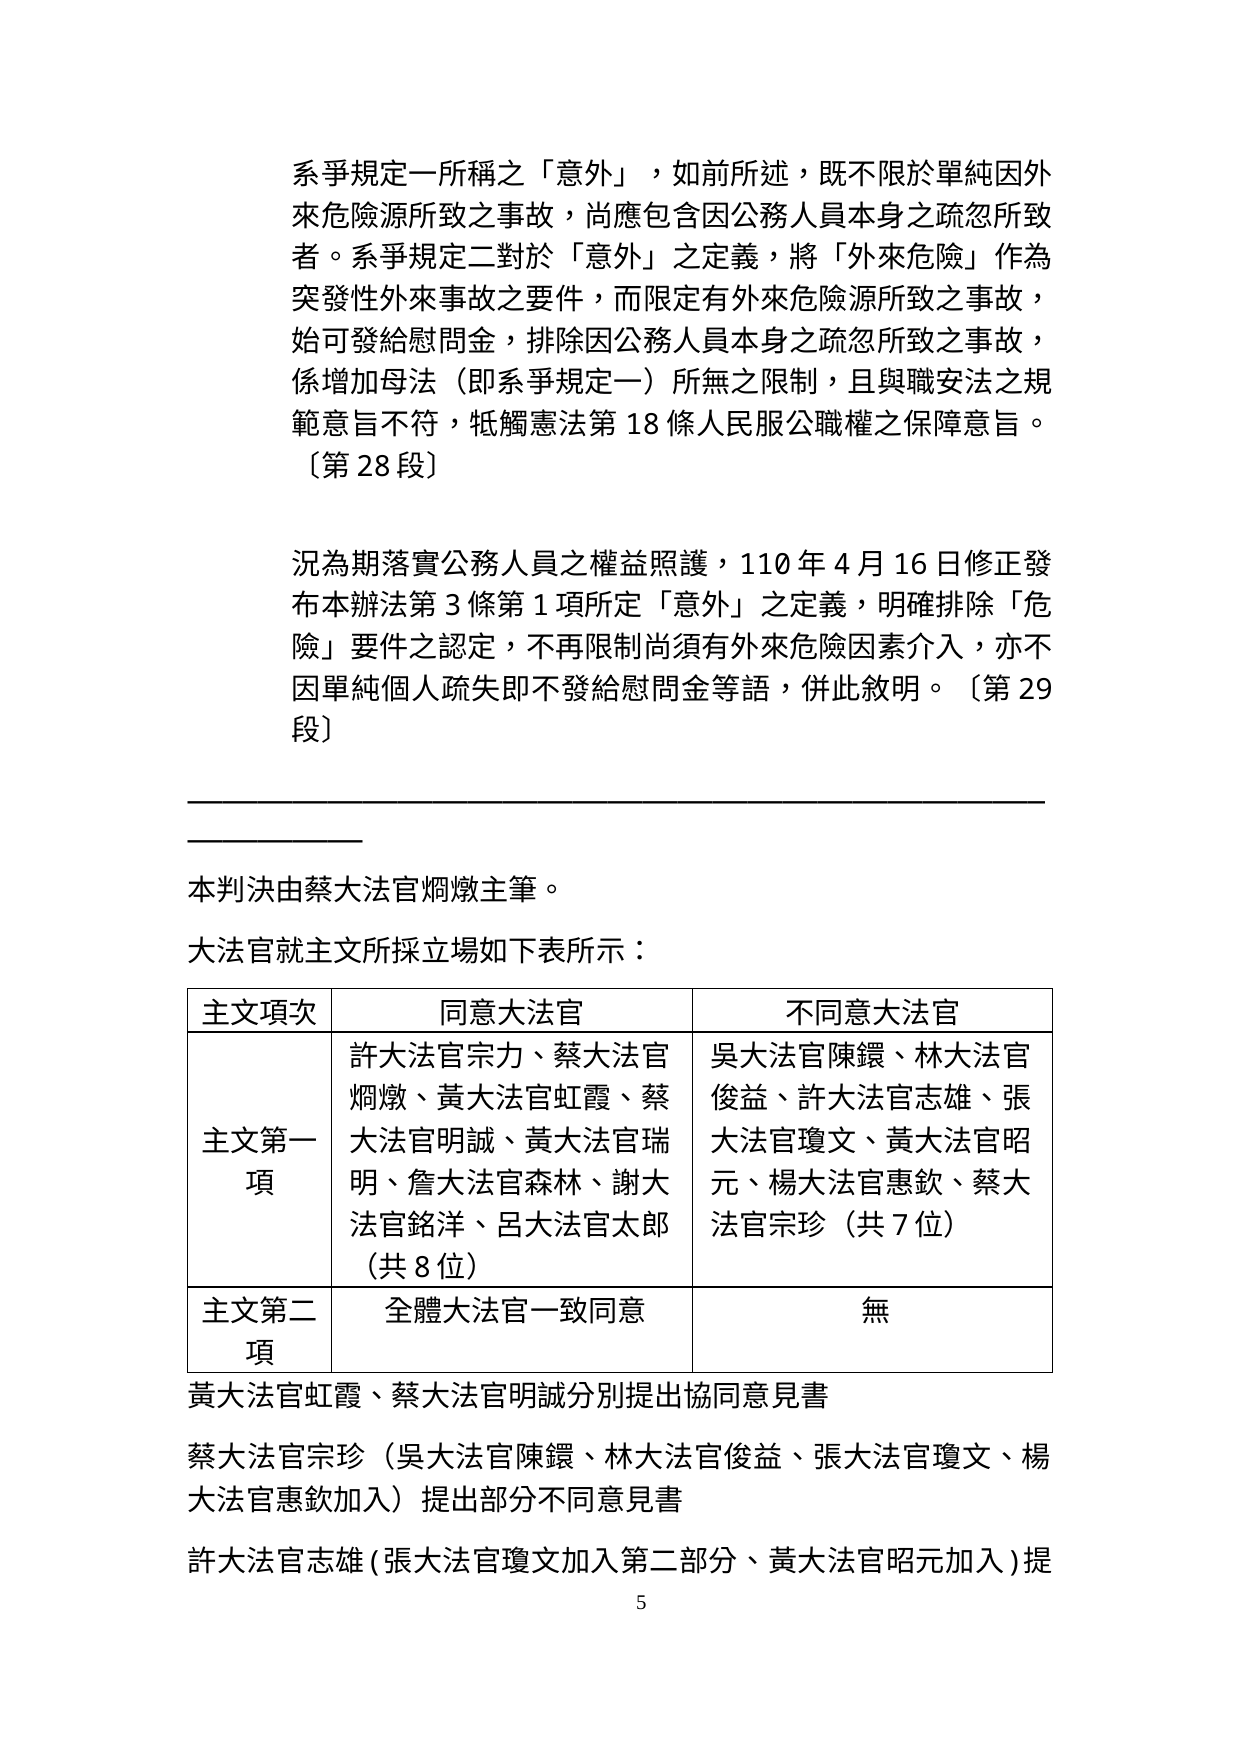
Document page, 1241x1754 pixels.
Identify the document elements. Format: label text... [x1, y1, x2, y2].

text 大法官就主文所採立場如下表所示： [187, 927, 1053, 969]
text 況為期落實公務人員之權益照護，110年4月16日修正發布本辦法第3條第1項所定「意外」之定義，明確排除「危險」要件之認定，不再限制尚須有外來危險因素介入，亦不因單純個人疏失即不發給慰問金等語，併此敘明。〔第29段〕 [292, 541, 1053, 749]
table_cell 許大法官宗力、蔡大法官烱燉、黃大法官虹霞、蔡大法官明誠、黃大法官瑞明、詹大法官森林、謝大法官銘洋、呂大法官太郎（共8位） [332, 1033, 692, 1286]
table_header 同意大法官 [332, 989, 692, 1031]
text 黃大法官虹霞、蔡大法官明誠分別提出協同意見書 [187, 1373, 1053, 1415]
table_header 主文項次 [188, 989, 331, 1031]
table_header 不同意大法官 [693, 989, 1052, 1031]
text 系爭規定一所稱之「意外」，如前所述，既不限於單純因外來危險源所致之事故，尚應包含因公務人員本身之疏忽所致者。系爭規定二對於「意外」之定義，將「外來危險」作為突發性外來事故之要件，而限定有外來危險源所致之事故，始可發給慰問金，排除因公務人員本身之疏忽所致之事故，係增加母法（即系爭規定一）所無之限制，且與職安法之規範意旨不符，牴觸憲法第18條人民服公職權之保障意旨。〔第28段〕 [292, 151, 1053, 484]
table_cell 全體大法官一致同意 [332, 1288, 692, 1372]
text 本判決由蔡大法官烱燉主筆。 [187, 866, 1053, 908]
table_cell 吳大法官陳鐶、林大法官俊益、許大法官志雄、張大法官瓊文、黃大法官昭元、楊大法官惠欽、蔡大法官宗珍（共7位） [693, 1033, 1052, 1286]
text 蔡大法官宗珍（吳大法官陳鐶、林大法官俊益、張大法官瓊文、楊大法官惠欽加入）提出部分不同意見書 [187, 1434, 1053, 1519]
text 許大法官志雄(張大法官瓊文加入第二部分、黃大法官昭元加入)提 [187, 1537, 1053, 1580]
table_cell 主文第一項 [188, 1033, 331, 1286]
text ___________________________________________________________ [187, 768, 1053, 847]
table_cell 主文第二項 [188, 1288, 331, 1372]
table_cell 無 [693, 1288, 1052, 1372]
